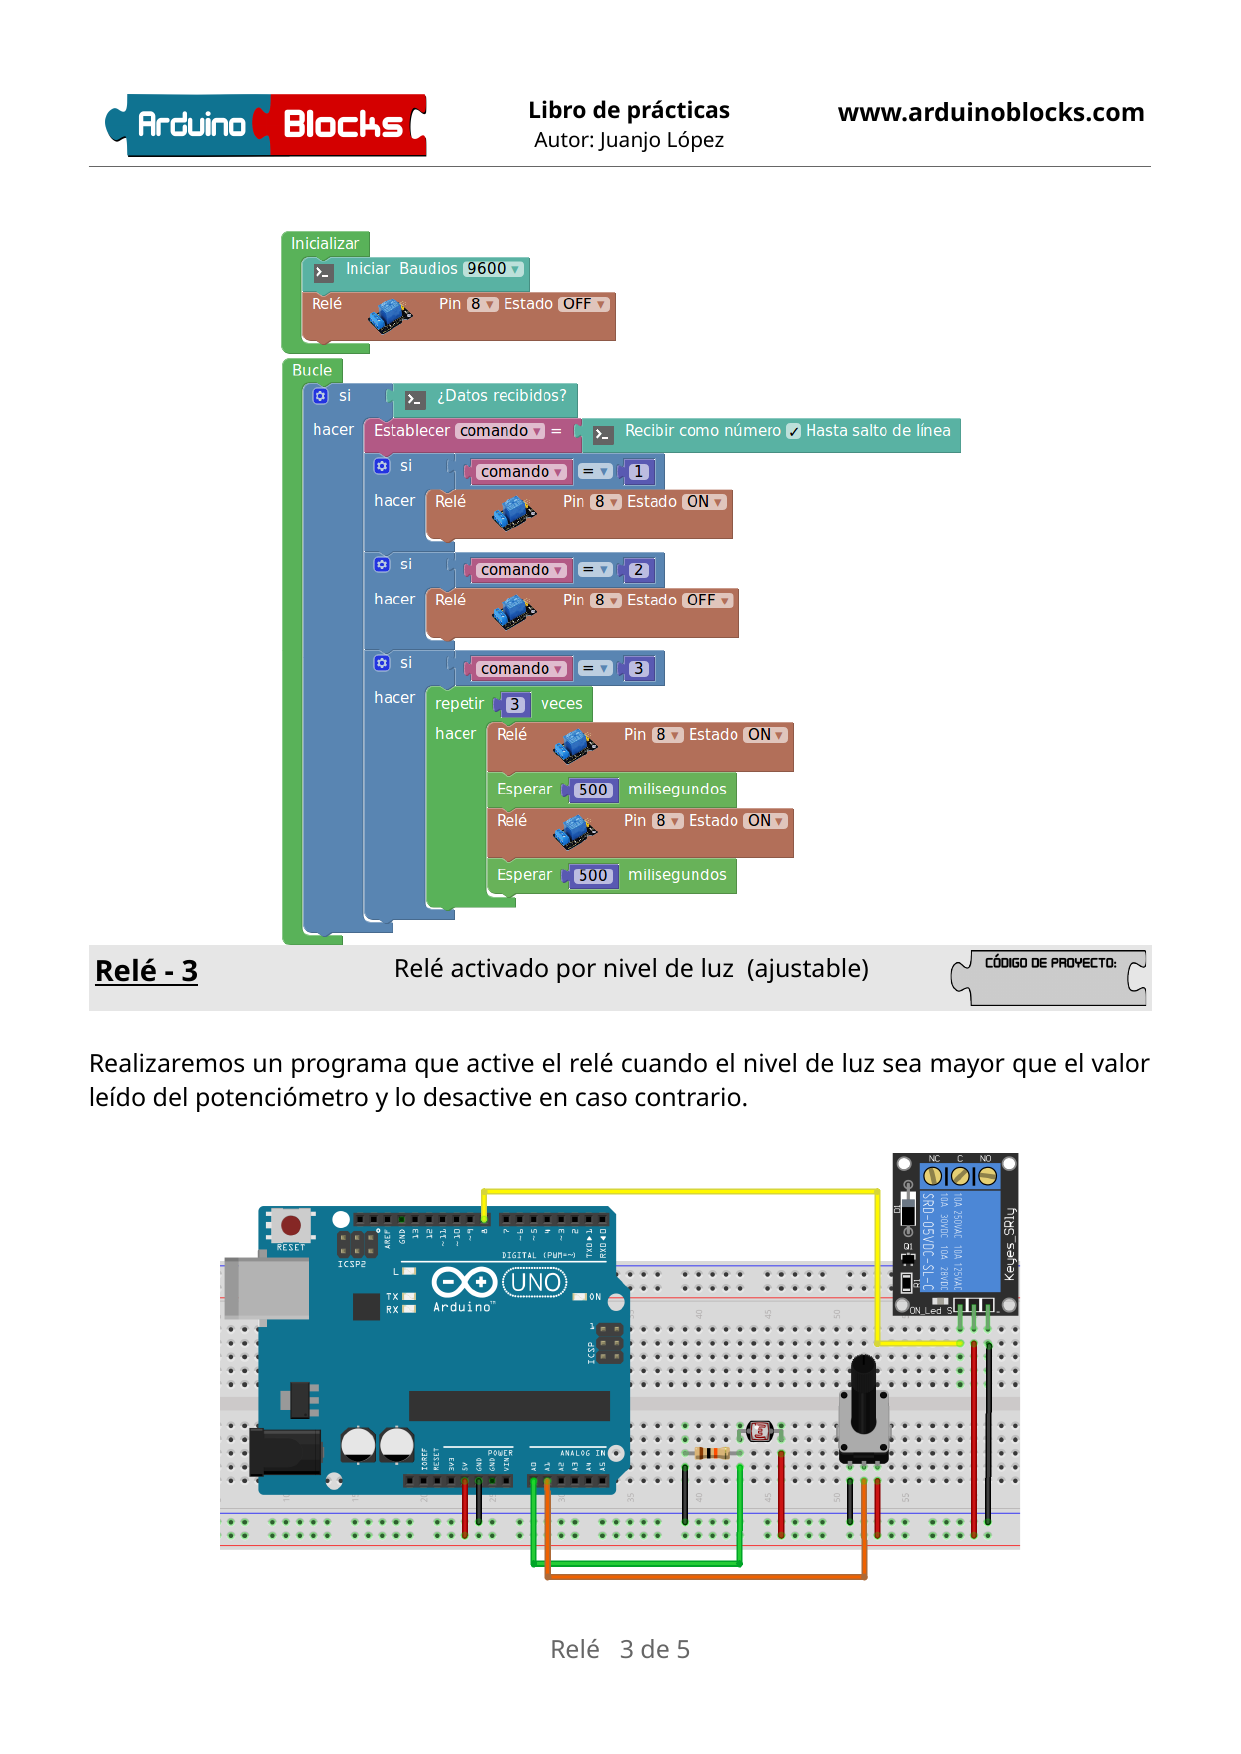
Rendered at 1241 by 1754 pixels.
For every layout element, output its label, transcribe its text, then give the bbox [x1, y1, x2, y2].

picture [279, 224, 961, 945]
picture [950, 950, 1147, 1006]
table_header Relé activado por nivel de luz (ajustable) [318, 945, 945, 1011]
text Realizaremos un programa que active el relé cuando el nivel de luz sea mayor que el valor leído del potenciómetro y lo desactive en caso contrario. [88, 1045, 1152, 1113]
picture [220, 1153, 1020, 1590]
picture [105, 94, 427, 157]
table_header Relé - 3 [89, 945, 318, 1011]
table_header [945, 945, 1152, 1011]
table_header [89, 1148, 1152, 1596]
